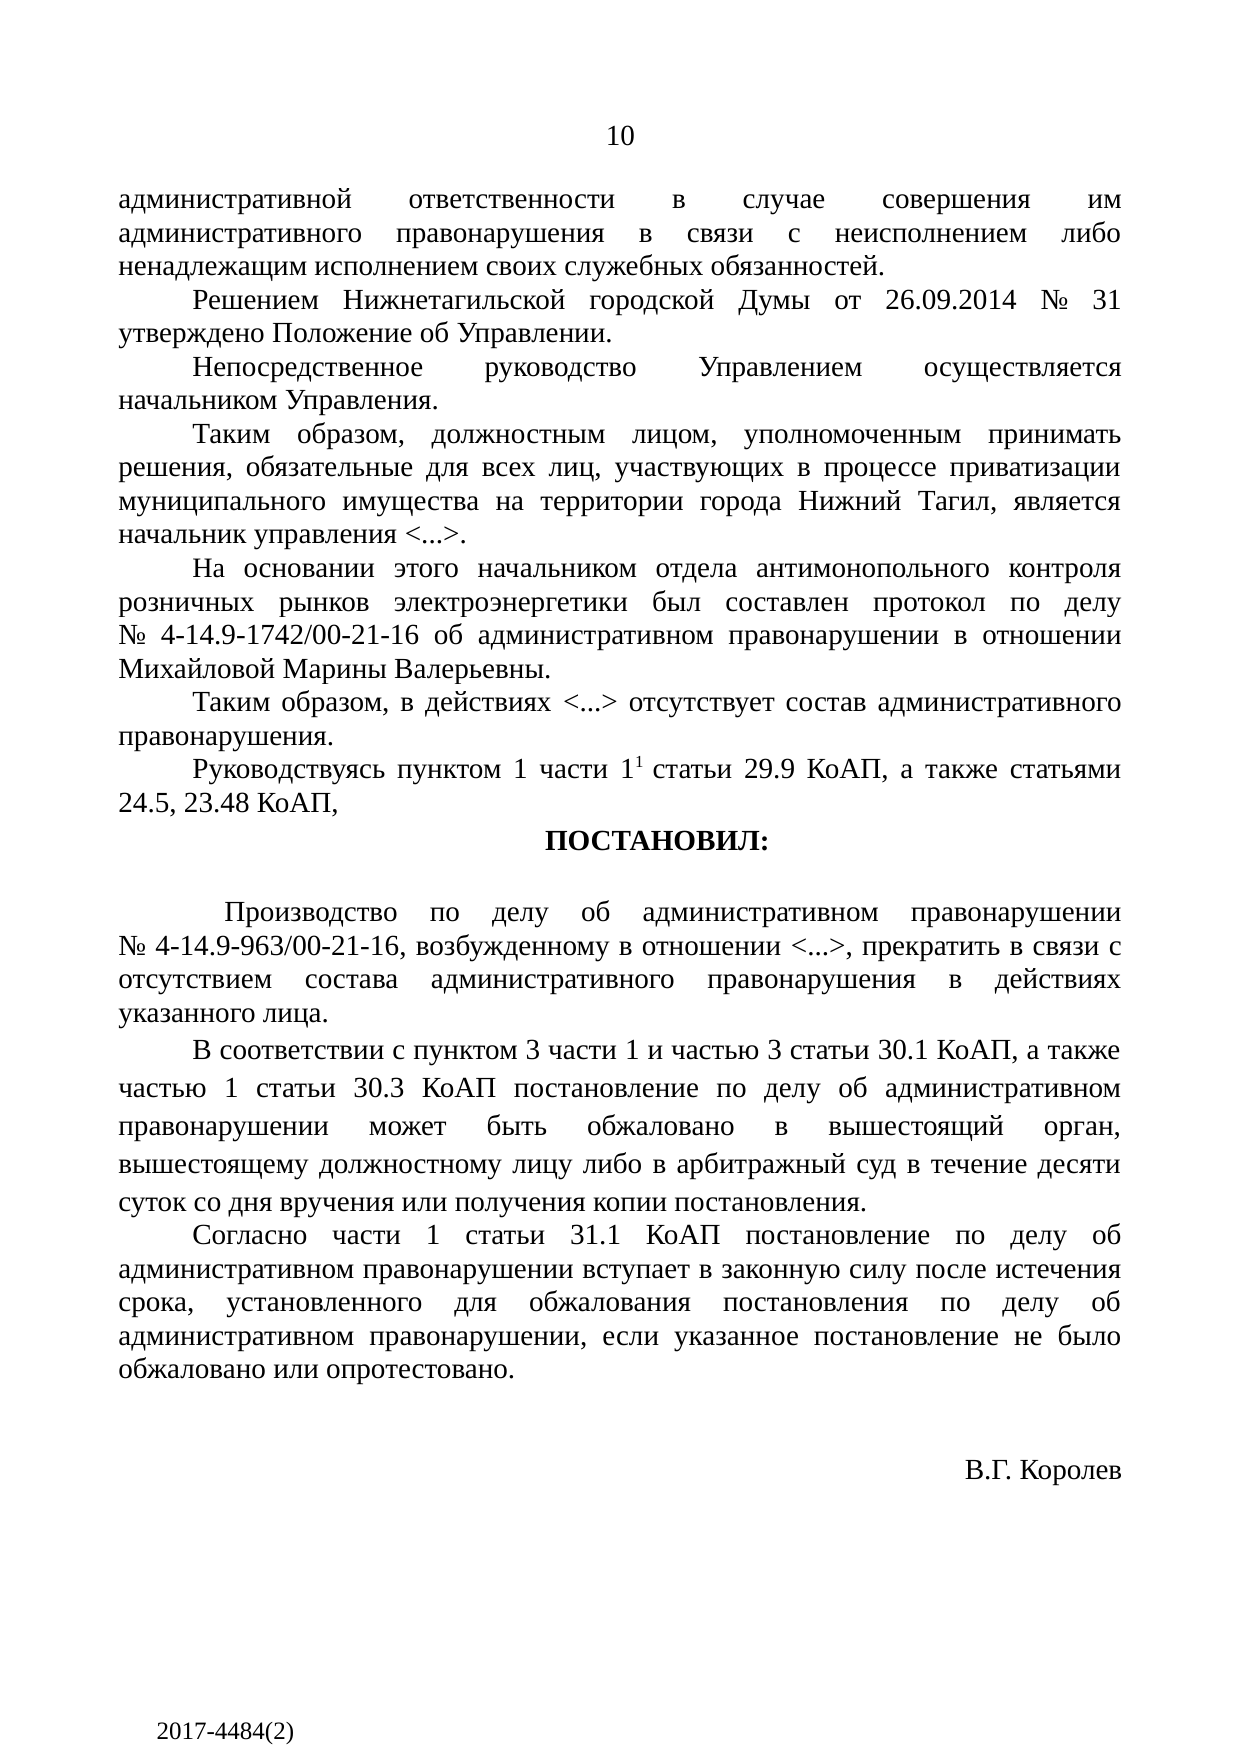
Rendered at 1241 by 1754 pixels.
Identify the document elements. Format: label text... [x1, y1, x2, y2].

text Таким образом, должностным лицом, уполномоченным принимать решения, обязательные для всех лиц, участвующих в процессе приватизации муниципального имущества на территории города Нижний Тагил, является начальник управления <...>. [118, 416, 1122, 550]
text ПОСТАНОВИЛ: [118, 818, 1122, 856]
text Таким образом, в действиях <...> отсутствует состав административного правонарушения. [118, 684, 1122, 751]
text Согласно части 1 статьи 31.1 КоАП постановление по делу об административном правонарушении вступает в законную силу после истечения срока, установленного для обжалования постановления по делу об административном правонарушении, если указанное постановление не было обжаловано или опротестовано. [118, 1217, 1122, 1385]
text Решением Нижнетагильской городской Думы от 26.09.2014 № 31 утверждено Положение об Управлении. [118, 282, 1122, 349]
text административной ответственности в случае совершения им административного правонарушения в связи с неисполнением либо ненадлежащим исполнением своих служебных обязанностей. [118, 181, 1122, 282]
text Непосредственное руководство Управлением осуществляется начальником Управления. [118, 349, 1122, 416]
text На основании этого начальником отдела антимонопольного контроля розничных рынков электроэнергетики был составлен протокол по делу № 4-14.9-1742/00-21-16 об административном правонарушении в отношении Михайловой Марины Валерьевны. [118, 550, 1122, 684]
text В.Г. Королев [118, 1452, 1122, 1486]
text В соответствии с пунктом 3 части 1 и частью 3 статьи 30.1 КоАП, а также частью 1 статьи 30.3 КоАП постановление по делу об административном правонарушении может быть обжаловано в вышестоящий орган, вышестоящему должностному лицу либо в арбитражный суд в течение десяти суток со дня вручения или получения копии постановления. [118, 1028, 1122, 1217]
text Руководствуясь пунктом 1 части 11 статьи 29.9 КоАП, а также статьями 24.5, 23.48 КоАП, [118, 751, 1122, 818]
text Производство по делу об административном правонарушении № 4-14.9-963/00-21-16, возбужденному в отношении <...>, прекратить в связи с отсутствием состава административного правонарушения в действиях указанного лица. [118, 894, 1122, 1028]
